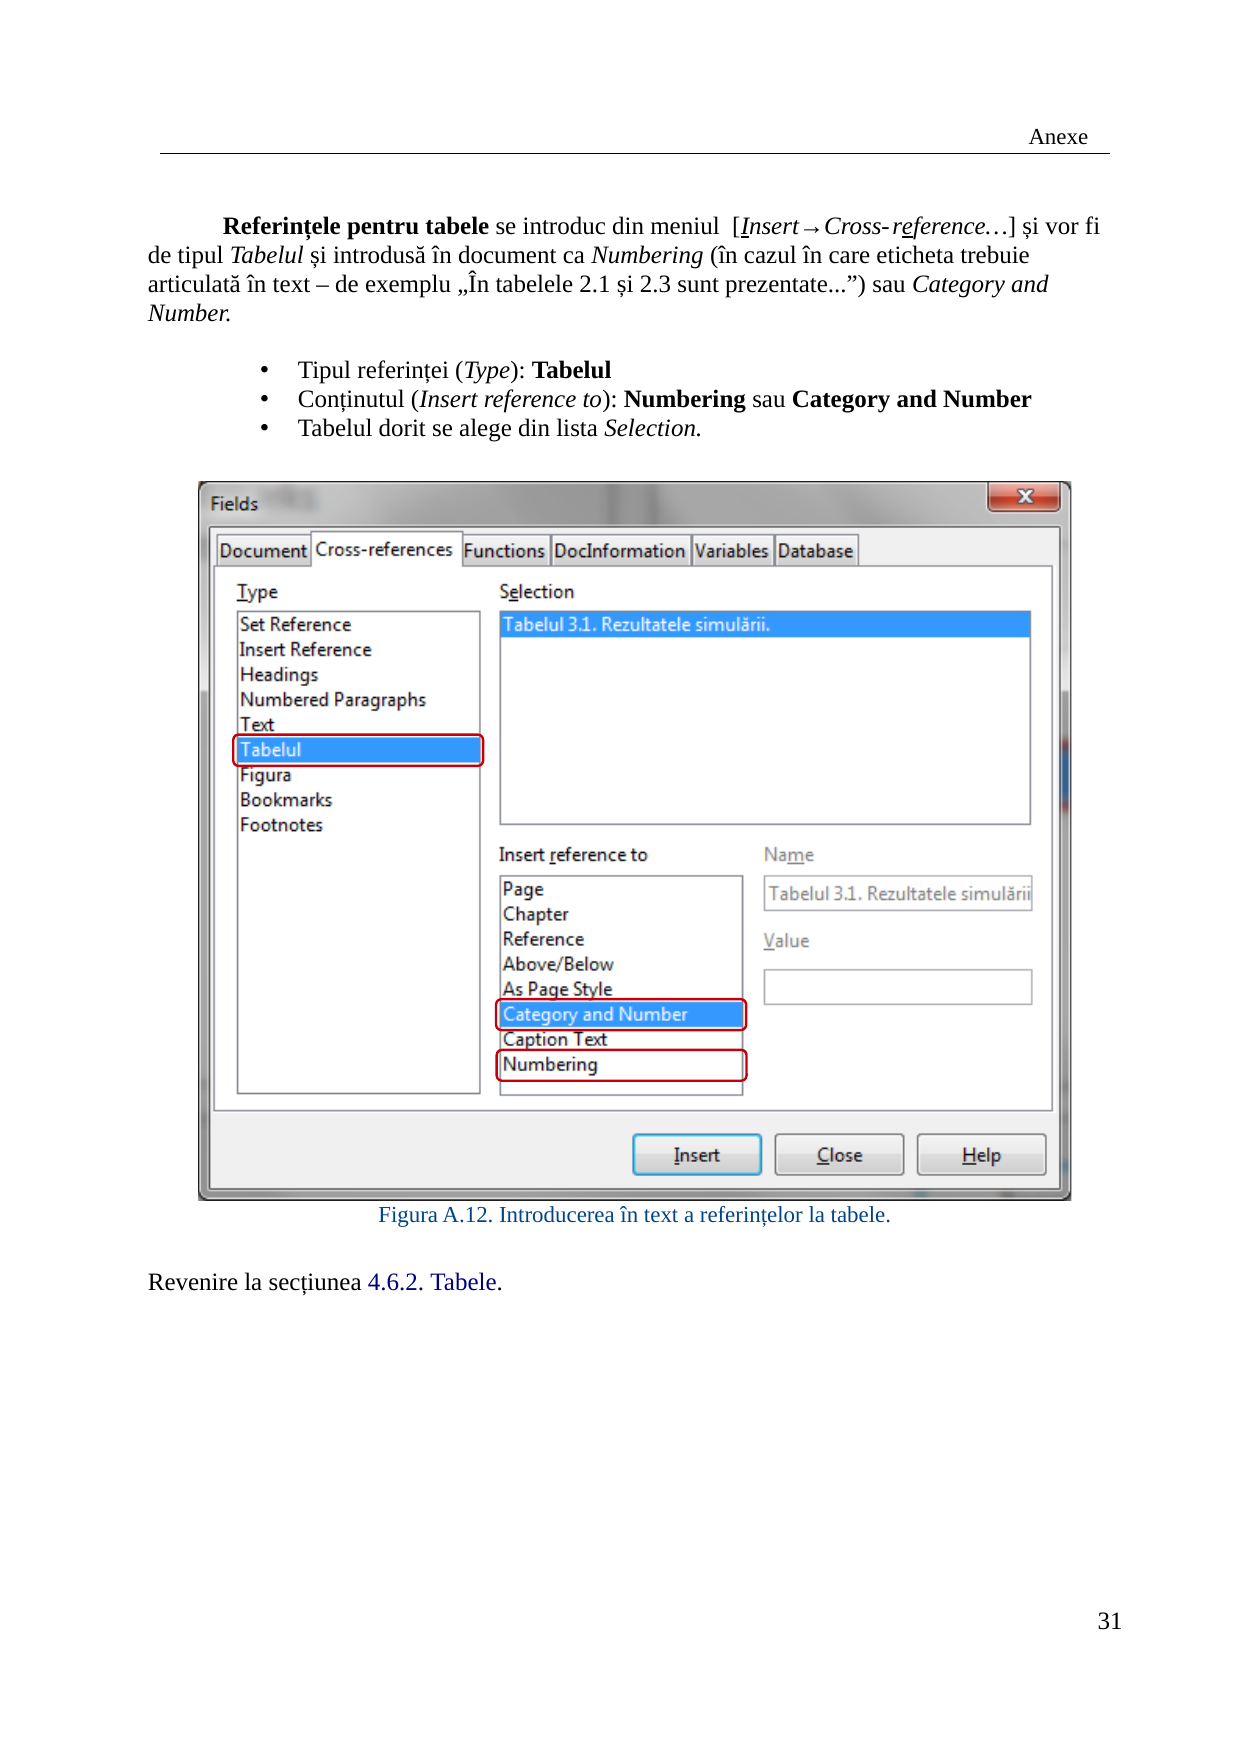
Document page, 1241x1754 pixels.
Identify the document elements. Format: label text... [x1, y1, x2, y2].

text Figura A.12. Introducerea în text a referințelor la tabele. [148, 482, 1122, 1227]
picture [198, 481, 1072, 1201]
list Tipul referinței (Type): Tabelul [260, 355, 1122, 384]
text Revenire la secțiunea 4.6.2. Tabele. [148, 1267, 1122, 1296]
list Conținutul (Insert reference to): Numbering sau Category and Number [260, 384, 1122, 413]
text Referințele pentru tabele se introduc din meniul [Insert→Cross‑reference…] și vor fi de tipul Tabelul și introdusă în document ca Numbering (în cazul în care eticheta trebuie articulată în text – de exemplu „În tabelele 2.1 și 2.3 sunt prezentate...”) sau Category and Number. [148, 211, 1122, 326]
list Tabelul dorit se alege din lista Selection. [260, 413, 1122, 441]
